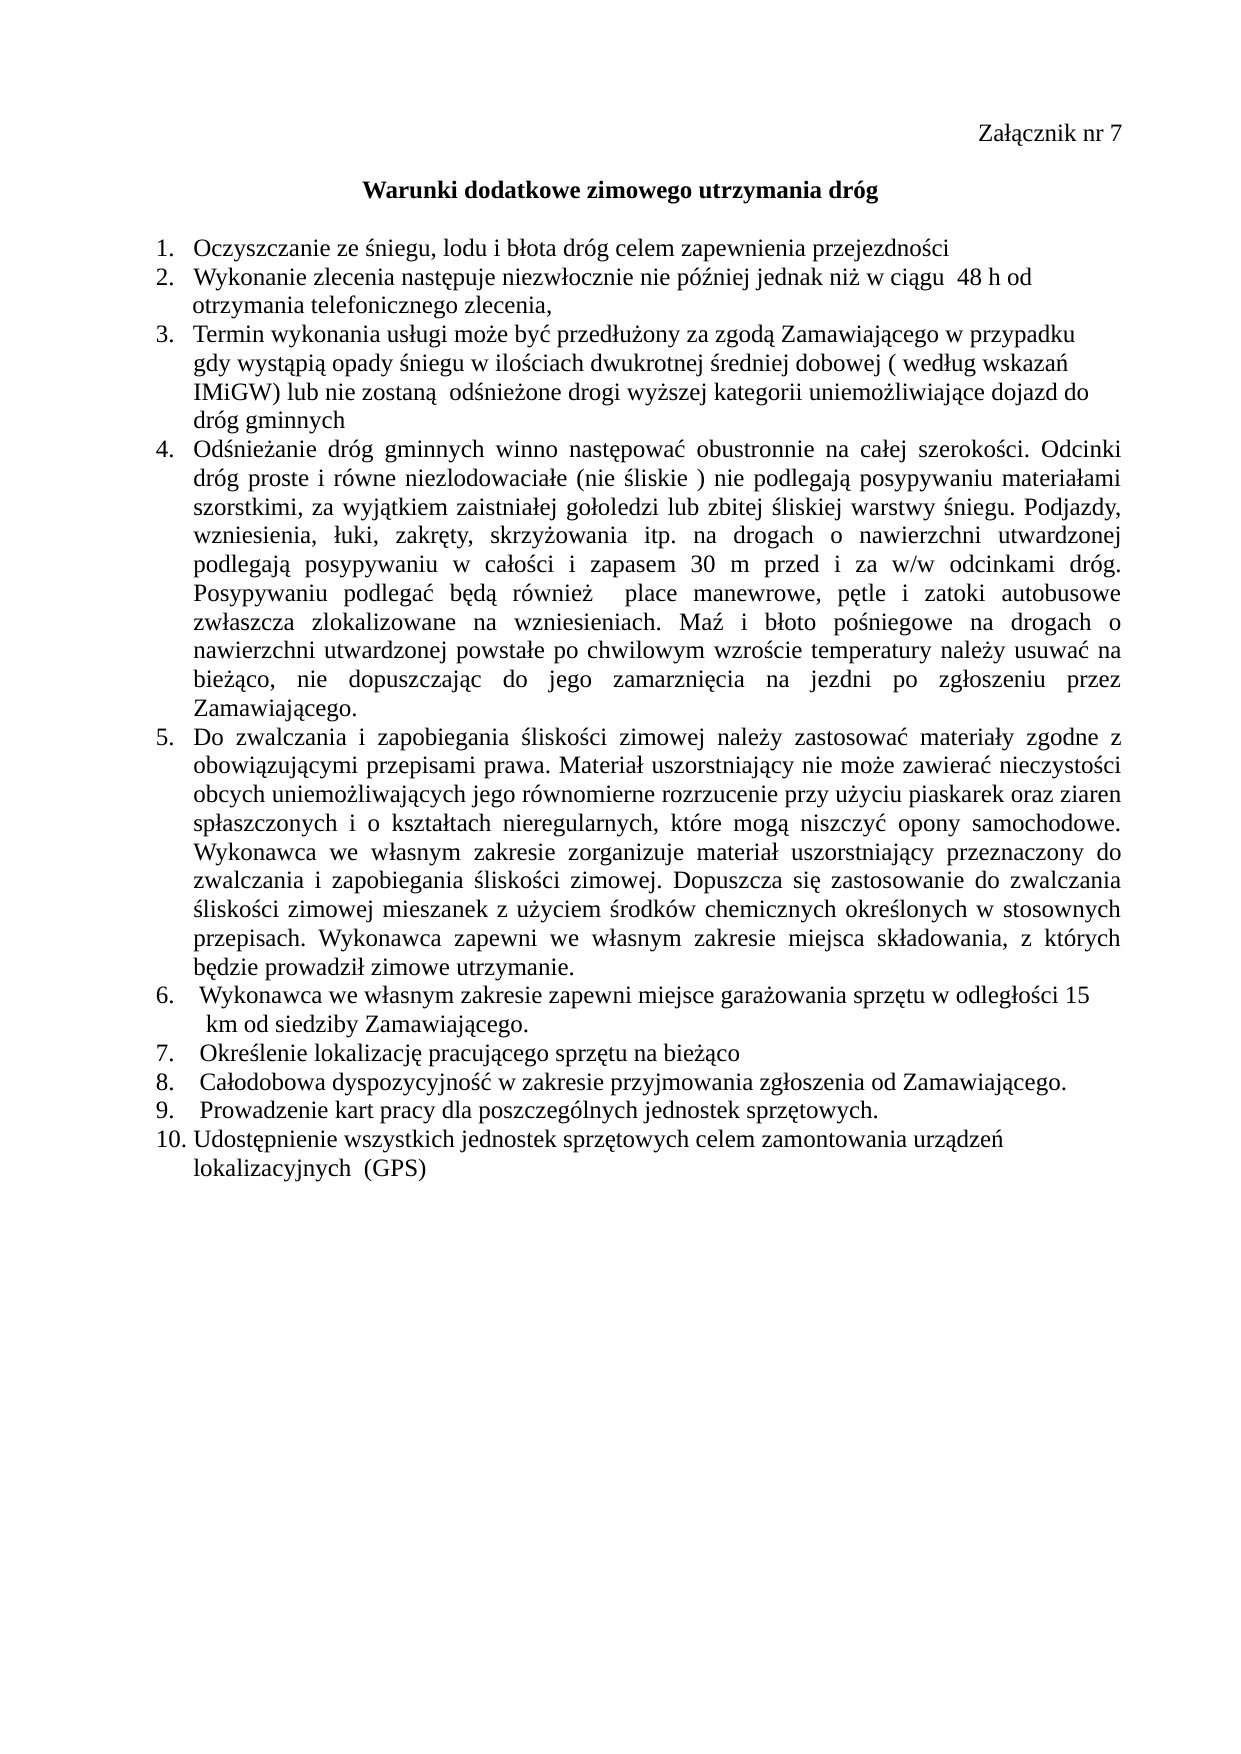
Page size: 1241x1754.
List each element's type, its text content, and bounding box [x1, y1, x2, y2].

list Wykonawca we własnym zakresie zapewni miejsce garażowania sprzętu w odległości 15 [156, 981, 1122, 1009]
list Oczyszczanie ze śniegu, lodu i błota dróg celem zapewnienia przejezdności [156, 233, 1122, 262]
text dróg gminnych [118, 406, 1122, 434]
list km od siedziby Zamawiającego. [156, 1009, 1122, 1038]
text gdy wystąpią opady śniegu w ilościach dwukrotnej średniej dobowej ( według wskazań [118, 348, 1122, 377]
list lokalizacyjnych (GPS) [156, 1153, 1122, 1182]
list Udostępnienie wszystkich jednostek sprzętowych celem zamontowania urządzeń [156, 1124, 1122, 1153]
list Do zwalczania i zapobiegania śliskości zimowej należy zastosować materiały zgodne z obowiązującymi przepisami prawa. Materiał uszorstniający nie może zawierać nieczystości obcych uniemożliwających jego równomierne rozrzucenie przy użyciu piaskarek oraz ziaren spłaszczonych i o kształtach nieregularnych, które mogą niszczyć opony samochodowe. Wykonawca we własnym zakresie zorganizuje materiał uszorstniający przeznaczony do zwalczania i zapobiegania śliskości zimowej. Dopuszcza się zastosowanie do zwalczania śliskości zimowej mieszanek z użyciem środków chemicznych określonych w stosownych przepisach. Wykonawca zapewni we własnym zakresie miejsca składowania, z których będzie prowadził zimowe utrzymanie. [156, 722, 1122, 981]
list 8. Całodobowa dyspozycyjność w zakresie przyjmowania zgłoszenia od Zamawiającego. [118, 1067, 1122, 1096]
text IMiGW) lub nie zostaną odśnieżone drogi wyższej kategorii uniemożliwiające dojazd do [118, 377, 1122, 406]
list Odśnieżanie dróg gminnych winno następować obustronnie na całej szerokości. Odcinki dróg proste i równe niezlodowaciałe (nie śliskie ) nie podlegają posypywaniu materiałami szorstkimi, za wyjątkiem zaistniałej gołoledzi lub zbitej śliskiej warstwy śniegu. Podjazdy, wzniesienia, łuki, zakręty, skrzyżowania itp. na drogach o nawierzchni utwardzonej podlegają posypywaniu w całości i zapasem 30 m przed i za w/w odcinkami dróg. Posypywaniu podlegać będą również place manewrowe, pętle i zatoki autobusowe zwłaszcza zlokalizowane na wzniesieniach. Maź i błoto pośniegowe na drogach o nawierzchni utwardzonej powstałe po chwilowym wzroście temperatury należy usuwać na bieżąco, nie dopuszczając do jego zamarznięcia na jezdni po zgłoszeniu przez Zamawiającego. [156, 434, 1122, 722]
list 7. Określenie lokalizację pracującego sprzętu na bieżąco [118, 1038, 1122, 1067]
list Wykonanie zlecenia następuje niezwłocznie nie później jednak niż w ciągu 48 h od [156, 262, 1122, 291]
text otrzymania telefonicznego zlecenia, [192, 291, 1122, 319]
text 3. Termin wykonania usługi może być przedłużony za zgodą Zamawiającego w przypadku [118, 319, 1122, 348]
text Warunki dodatkowe zimowego utrzymania dróg [118, 176, 1122, 204]
text Załącznik nr 7 [118, 118, 1122, 147]
text 9. Prowadzenie kart pracy dla poszczególnych jednostek sprzętowych. [118, 1096, 1122, 1124]
